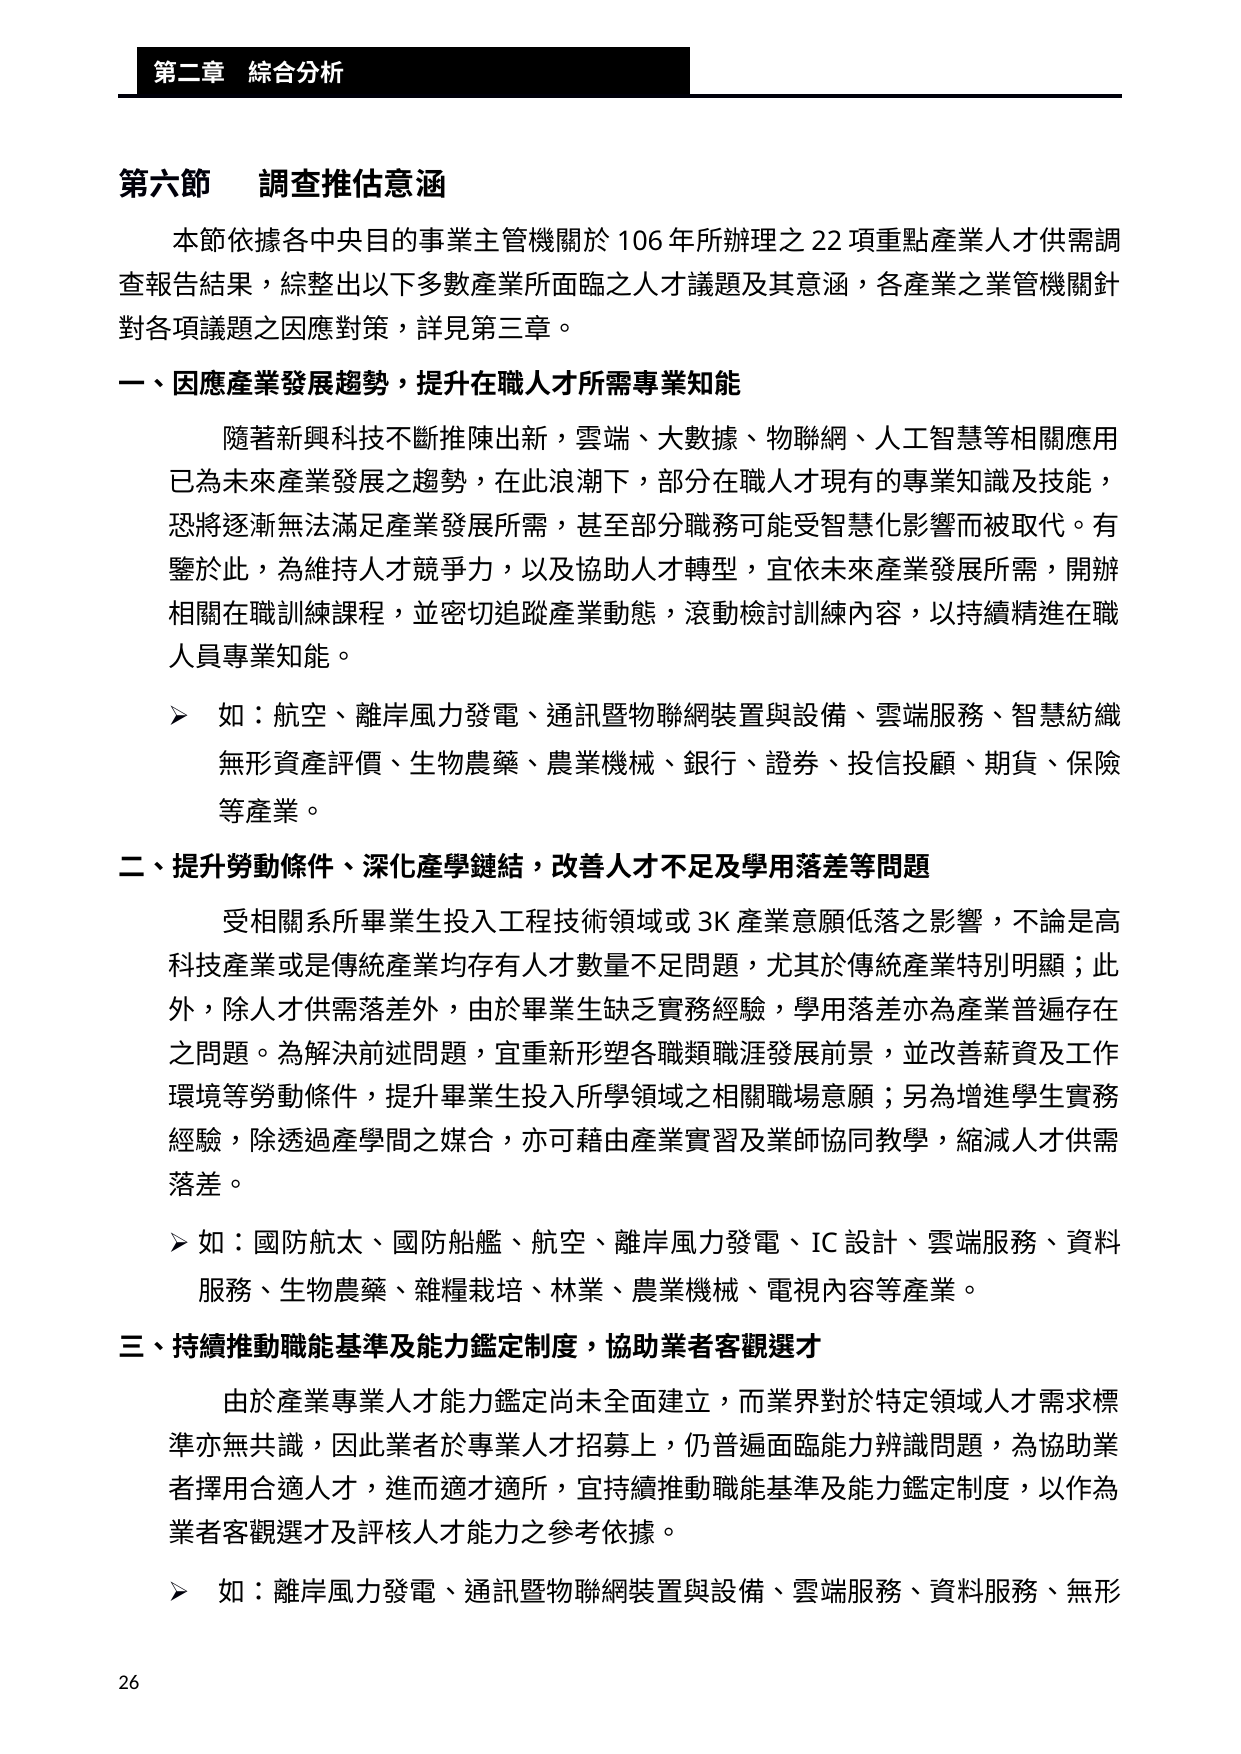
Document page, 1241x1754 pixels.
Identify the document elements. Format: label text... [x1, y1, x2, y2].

text 三、持續推動職能基準及能力鑑定制度，協助業者客觀選才 [118, 1321, 1122, 1365]
list 如：國防航太、國防船艦、航空、離岸風力發電、IC設計、雲端服務、資料服務、生物農藥、雜糧栽培、林業、農業機械、電視內容等產業。 [168, 1214, 1122, 1310]
text 本節依據各中央目的事業主管機關於106年所辦理之22項重點產業人才供需調查報告結果，綜整出以下多數產業所面臨之人才議題及其意涵，各產業之業管機關針對各項議題之因應對策，詳見第三章。 [118, 216, 1122, 347]
text 隨著新興科技不斷推陳出新，雲端、大數據、物聯網、人工智慧等相關應用已為未來產業發展之趨勢，在此浪潮下，部分在職人才現有的專業知識及技能，恐將逐漸無法滿足產業發展所需，甚至部分職務可能受智慧化影響而被取代。有鑒於此，為維持人才競爭力，以及協助人才轉型，宜依未來產業發展所需，開辦相關在職訓練課程，並密切追蹤產業動態，滾動檢討訓練內容，以持續精進在職人員專業知能。 [168, 413, 1122, 676]
subtitle 調查推估意涵 [118, 159, 1122, 204]
text 一、因應產業發展趨勢，提升在職人才所需專業知能 [118, 358, 1122, 402]
text 受相關系所畢業生投入工程技術領域或3K產業意願低落之影響，不論是高科技產業或是傳統產業均存有人才數量不足問題，尤其於傳統產業特別明顯；此外，除人才供需落差外，由於畢業生缺乏實務經驗，學用落差亦為產業普遍存在之問題。為解決前述問題，宜重新形塑各職類職涯發展前景，並改善薪資及工作環境等勞動條件，提升畢業生投入所學領域之相關職場意願；另為增進學生實務經驗，除透過產學間之媒合，亦可藉由產業實習及業師協同教學，縮減人才供需落差。 [168, 897, 1122, 1203]
text 由於產業專業人才能力鑑定尚未全面建立，而業界對於特定領域人才需求標準亦無共識，因此業者於專業人才招募上，仍普遍面臨能力辨識問題，為協助業者擇用合適人才，進而適才適所，宜持續推動職能基準及能力鑑定制度，以作為業者客觀選才及評核人才能力之參考依據。 [168, 1376, 1122, 1551]
text 二、提升勞動條件、深化產學鏈結，改善人才不足及學用落差等問題 [118, 842, 1122, 886]
list 如：離岸風力發電、通訊暨物聯網裝置與設備、雲端服務、資料服務、無形 [168, 1563, 1122, 1611]
list 如：航空、離岸風力發電、通訊暨物聯網裝置與設備、雲端服務、智慧紡織、無形資產評價、生物農藥、農業機械、銀行、證券、投信投顧、期貨、保險等產業。 [168, 687, 1122, 831]
